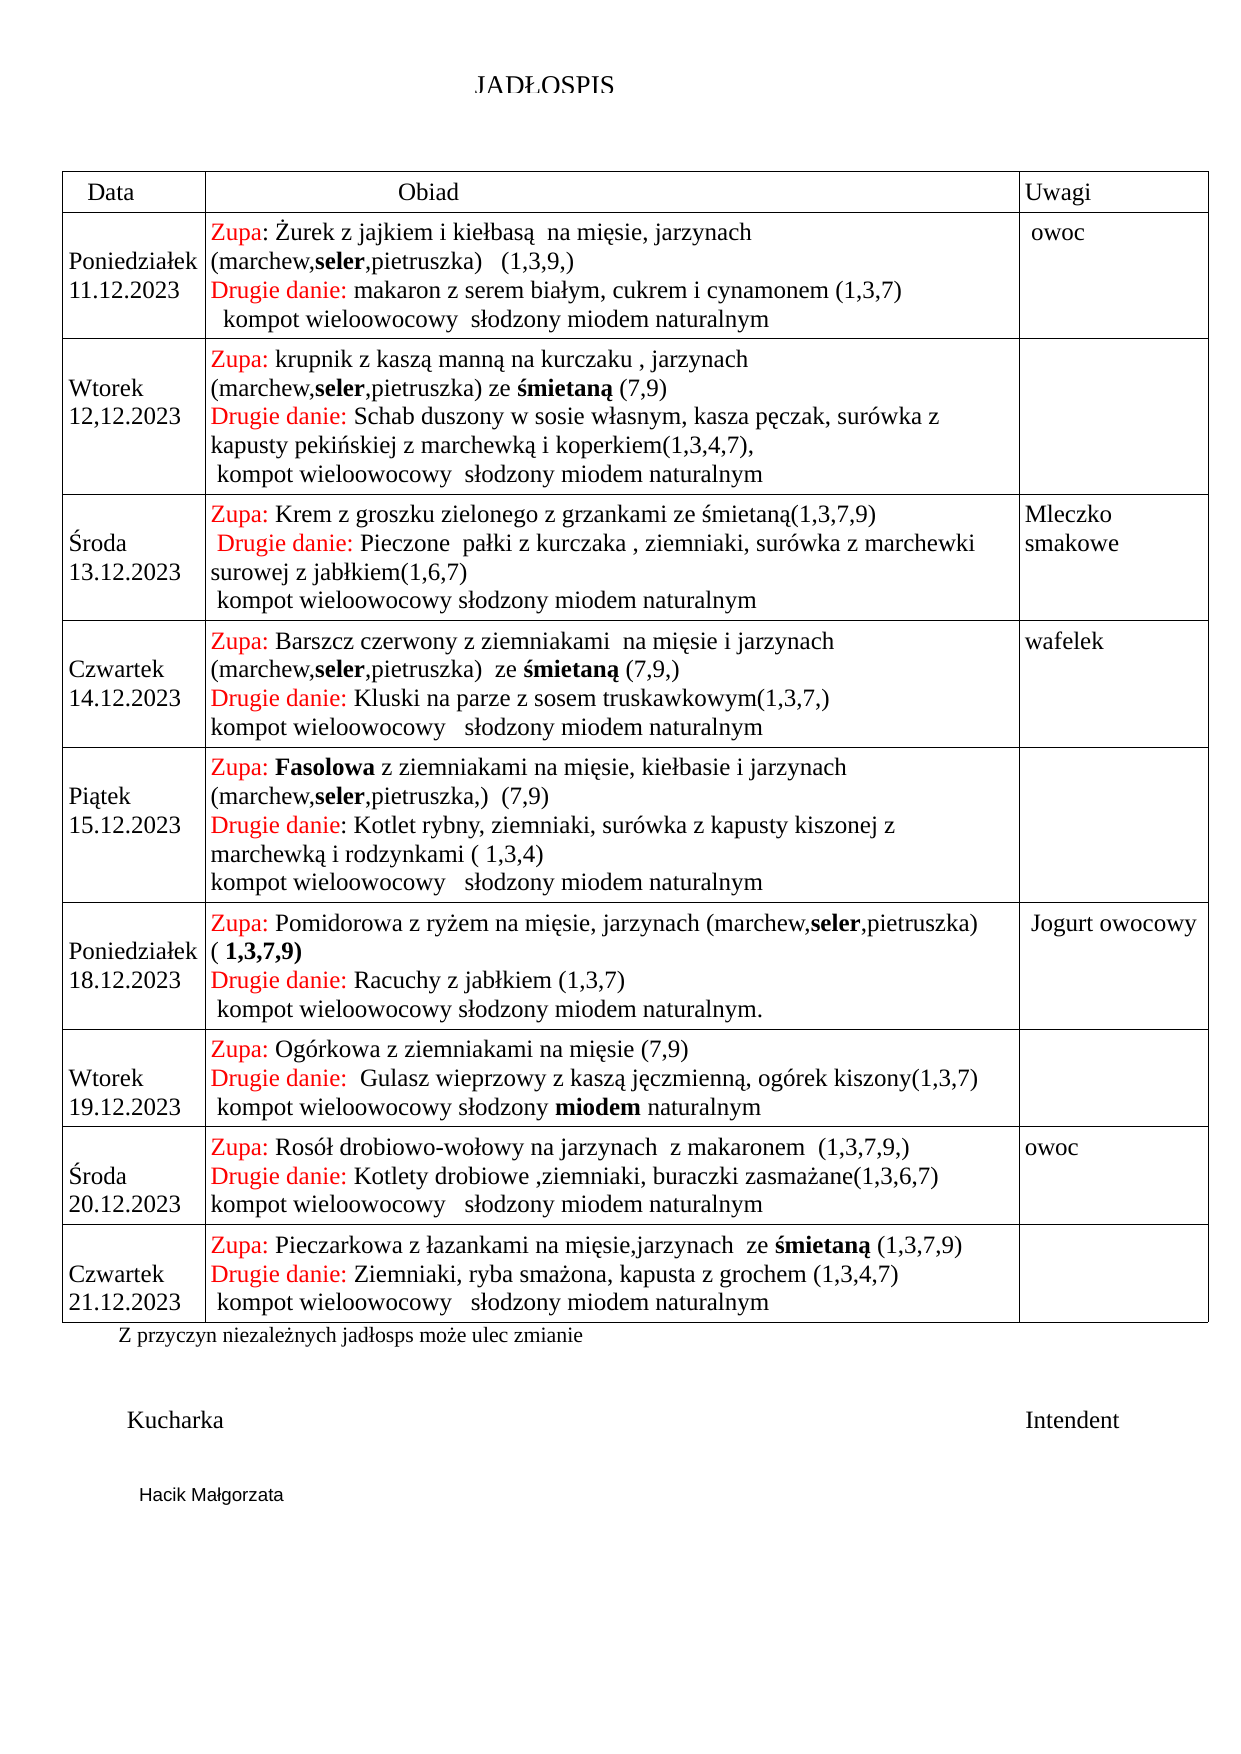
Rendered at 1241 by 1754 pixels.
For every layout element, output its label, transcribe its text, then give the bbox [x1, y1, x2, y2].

table_cell Czwartek 21.12.2023 [63, 1225, 205, 1322]
table_cell Środa 13.12.2023 [63, 495, 205, 620]
table_header Obiad [206, 172, 1019, 212]
table_cell Mleczko smakowe [1020, 495, 1208, 620]
table_cell Wtorek 12,12.2023 [63, 339, 205, 493]
table_cell Piątek 15.12.2023 [63, 748, 205, 902]
table_cell Zupa: Pieczarkowa z łazankami na mięsie,jarzynach ze śmietaną (1,3,7,9) Drugie danie: Ziemniaki, ryba smażona, kapusta z grochem (1,3,4,7) kompot wieloowocowy słodzony miodem naturalnym [206, 1225, 1019, 1322]
table_cell Zupa: Fasolowa z ziemniakami na mięsie, kiełbasie i jarzynach (marchew,seler,pietruszka,) (7,9) Drugie danie: Kotlet rybny, ziemniaki, surówka z kapusty kiszonej z marchewką i rodzynkami ( 1,3,4) kompot wieloowocowy słodzony miodem naturalnym [206, 748, 1019, 902]
table_cell [1020, 1030, 1208, 1126]
table_cell Czwartek 14.12.2023 [63, 621, 205, 747]
table_cell Wtorek 19.12.2023 [63, 1030, 205, 1126]
table_cell Zupa: Żurek z jajkiem i kiełbasą na mięsie, jarzynach (marchew,seler,pietruszka) (1,3,9,) Drugie danie: makaron z serem białym, cukrem i cynamonem (1,3,7) kompot wieloowocowy słodzony miodem naturalnym [206, 213, 1019, 338]
table_cell Zupa: Rosół drobiowo-wołowy na jarzynach z makaronem (1,3,7,9,) Drugie danie: Kotlety drobiowe ,ziemniaki, buraczki zasmażane(1,3,6,7) kompot wieloowocowy słodzony miodem naturalnym [206, 1127, 1019, 1224]
table_cell Środa 20.12.2023 [63, 1127, 205, 1224]
text Hacik Małgorzata [118, 1484, 1122, 1505]
table_cell Poniedziałek11.12.2023 [63, 213, 205, 338]
table_header Data [63, 172, 205, 212]
table_cell Zupa: Barszcz czerwony z ziemniakami na mięsie i jarzynach (marchew,seler,pietruszka) ze śmietaną (7,9,) Drugie danie: Kluski na parze z sosem truskawkowym(1,3,7,) kompot wieloowocowy słodzony miodem naturalnym [206, 621, 1019, 747]
text Z przyczyn niezależnych jadłosps może ulec zmianie [118, 1323, 1122, 1347]
table_cell owoc [1020, 213, 1208, 338]
table_cell [1020, 339, 1208, 493]
table_cell wafelek [1020, 621, 1208, 747]
table_cell Zupa: krupnik z kaszą manną na kurczaku , jarzynach (marchew,seler,pietruszka) ze śmietaną (7,9) Drugie danie: Schab duszony w sosie własnym, kasza pęczak, surówka z kapusty pekińskiej z marchewką i koperkiem(1,3,4,7), kompot wieloowocowy słodzony miodem naturalnym [206, 339, 1019, 493]
table_cell Poniedziałek 18.12.2023 [63, 903, 205, 1028]
table_cell owoc [1020, 1127, 1208, 1224]
table_cell Jogurt owocowy [1020, 903, 1208, 1028]
table_header Uwagi [1020, 172, 1208, 212]
text Kucharka Intendent [118, 1405, 1122, 1462]
table_cell Zupa: Pomidorowa z ryżem na mięsie, jarzynach (marchew,seler,pietruszka) ( 1,3,7,9) Drugie danie: Racuchy z jabłkiem (1,3,7) kompot wieloowocowy słodzony miodem naturalnym. [206, 903, 1019, 1028]
table_cell [1020, 748, 1208, 902]
table_cell Zupa: Krem z groszku zielonego z grzankami ze śmietaną(1,3,7,9) Drugie danie: Pieczone pałki z kurczaka , ziemniaki, surówka z marchewki surowej z jabłkiem(1,6,7) kompot wieloowocowy słodzony miodem naturalnym [206, 495, 1019, 620]
table_cell [1020, 1225, 1208, 1322]
table_cell Zupa: Ogórkowa z ziemniakami na mięsie (7,9) Drugie danie: Gulasz wieprzowy z kaszą jęczmienną, ogórek kiszony(1,3,7) kompot wieloowocowy słodzony miodem naturalnym [206, 1030, 1019, 1126]
